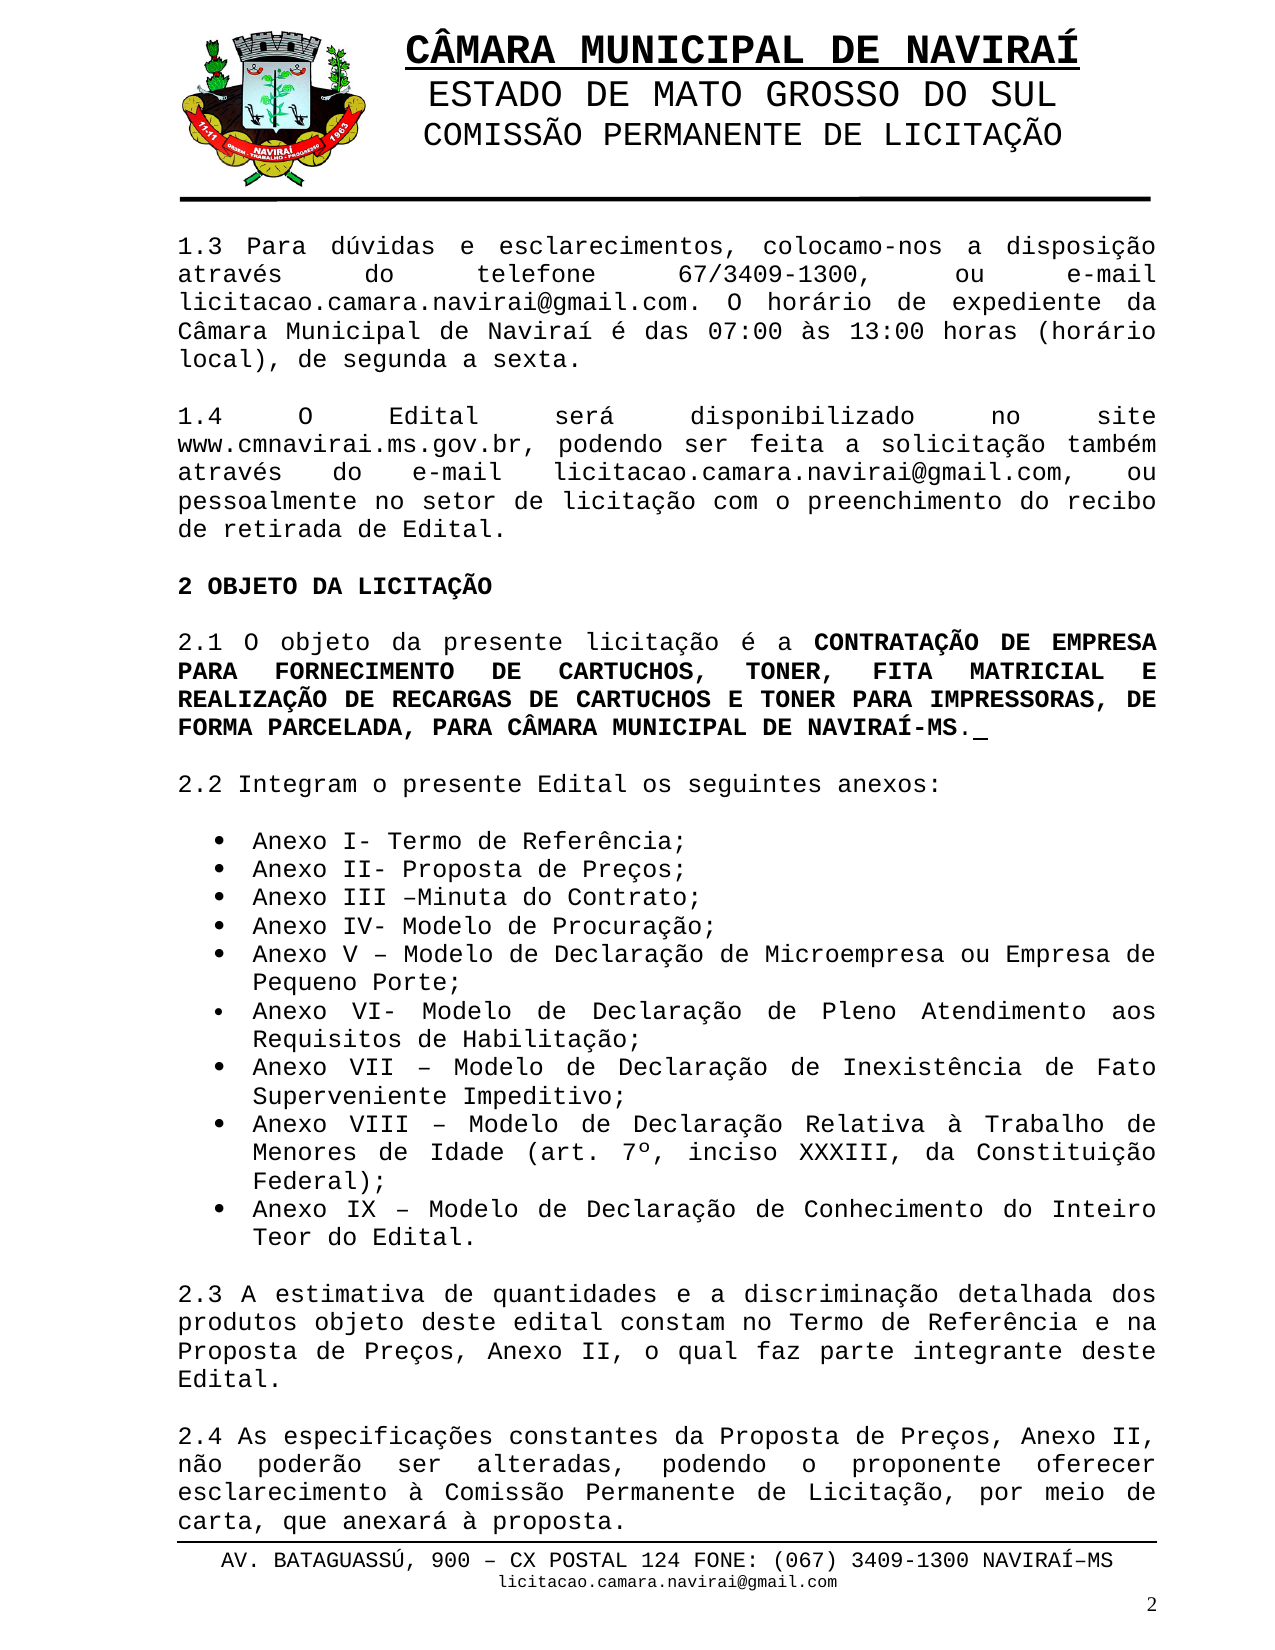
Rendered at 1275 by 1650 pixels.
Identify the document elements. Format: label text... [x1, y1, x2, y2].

list Anexo VI- Modelo de Declaração de Pleno Atendimento aos Requisitos de Habilitação; [215, 998, 1157, 1055]
list Anexo IX – Modelo de Declaração de Conhecimento do Inteiro Teor do Edital. [215, 1197, 1157, 1253]
text 1.4 O Edital será disponibilizado no site www.cmnavirai.ms.gov.br, podendo ser feita a solicitação também através do e-mail licitacao.camara.navirai@gmail.com, ou pessoalmente no setor de licitação com o preenchimento do recibo de retirada de Edital. [177, 403, 1157, 545]
text 1.3 Para dúvidas e esclarecimentos, colocamo-nos a disposição através do telefone 67/3409-1300, ou e-mail licitacao.camara.navirai@gmail.com. O horário de expediente da Câmara Municipal de Naviraí é das 07:00 às 13:00 horas (horário local), de segunda a sexta. [177, 233, 1157, 375]
list Anexo VII – Modelo de Declaração de Inexistência de Fato Superveniente Impeditivo; [215, 1055, 1157, 1112]
text 2.2 Integram o presente Edital os seguintes anexos: [177, 772, 1157, 800]
list Anexo I- Termo de Referência; [215, 828, 1157, 857]
list Anexo IV- Modelo de Procuração; [215, 913, 1157, 942]
text 2.1 O objeto da presente licitação é a CONTRATAÇÃO DE EMPRESA PARA FORNECIMENTO DE CARTUCHOS, TONER, FITA MATRICIAL E REALIZAÇÃO DE RECARGAS DE CARTUCHOS E TONER PARA IMPRESSORAS, DE FORMA PARCELADA, PARA CÂMARA MUNICIPAL DE NAVIRAÍ-MS. [177, 630, 1157, 743]
list Anexo VIII – Modelo de Declaração Relativa à Trabalho de Menores de Idade (art. 7º, inciso XXXIII, da Constituição Federal); [215, 1112, 1157, 1197]
list Anexo II- Proposta de Preços; [215, 857, 1157, 885]
text 2.3 A estimativa de quantidades e a discriminação detalhada dos produtos objeto deste edital constam no Termo de Referência e na Proposta de Preços, Anexo II, o qual faz parte integrante deste Edital. [177, 1282, 1157, 1395]
text 2.4 As especificações constantes da Proposta de Preços, Anexo II, não poderão ser alteradas, podendo o proponente oferecer esclarecimento à Comissão Permanente de Licitação, por meio de carta, que anexará à proposta. [177, 1423, 1157, 1537]
list Anexo V – Modelo de Declaração de Microempresa ou Empresa de Pequeno Porte; [215, 942, 1157, 998]
text 2 OBJETO DA LICITAÇÃO [177, 573, 1157, 602]
list Anexo III –Minuta do Contrato; [215, 885, 1157, 913]
